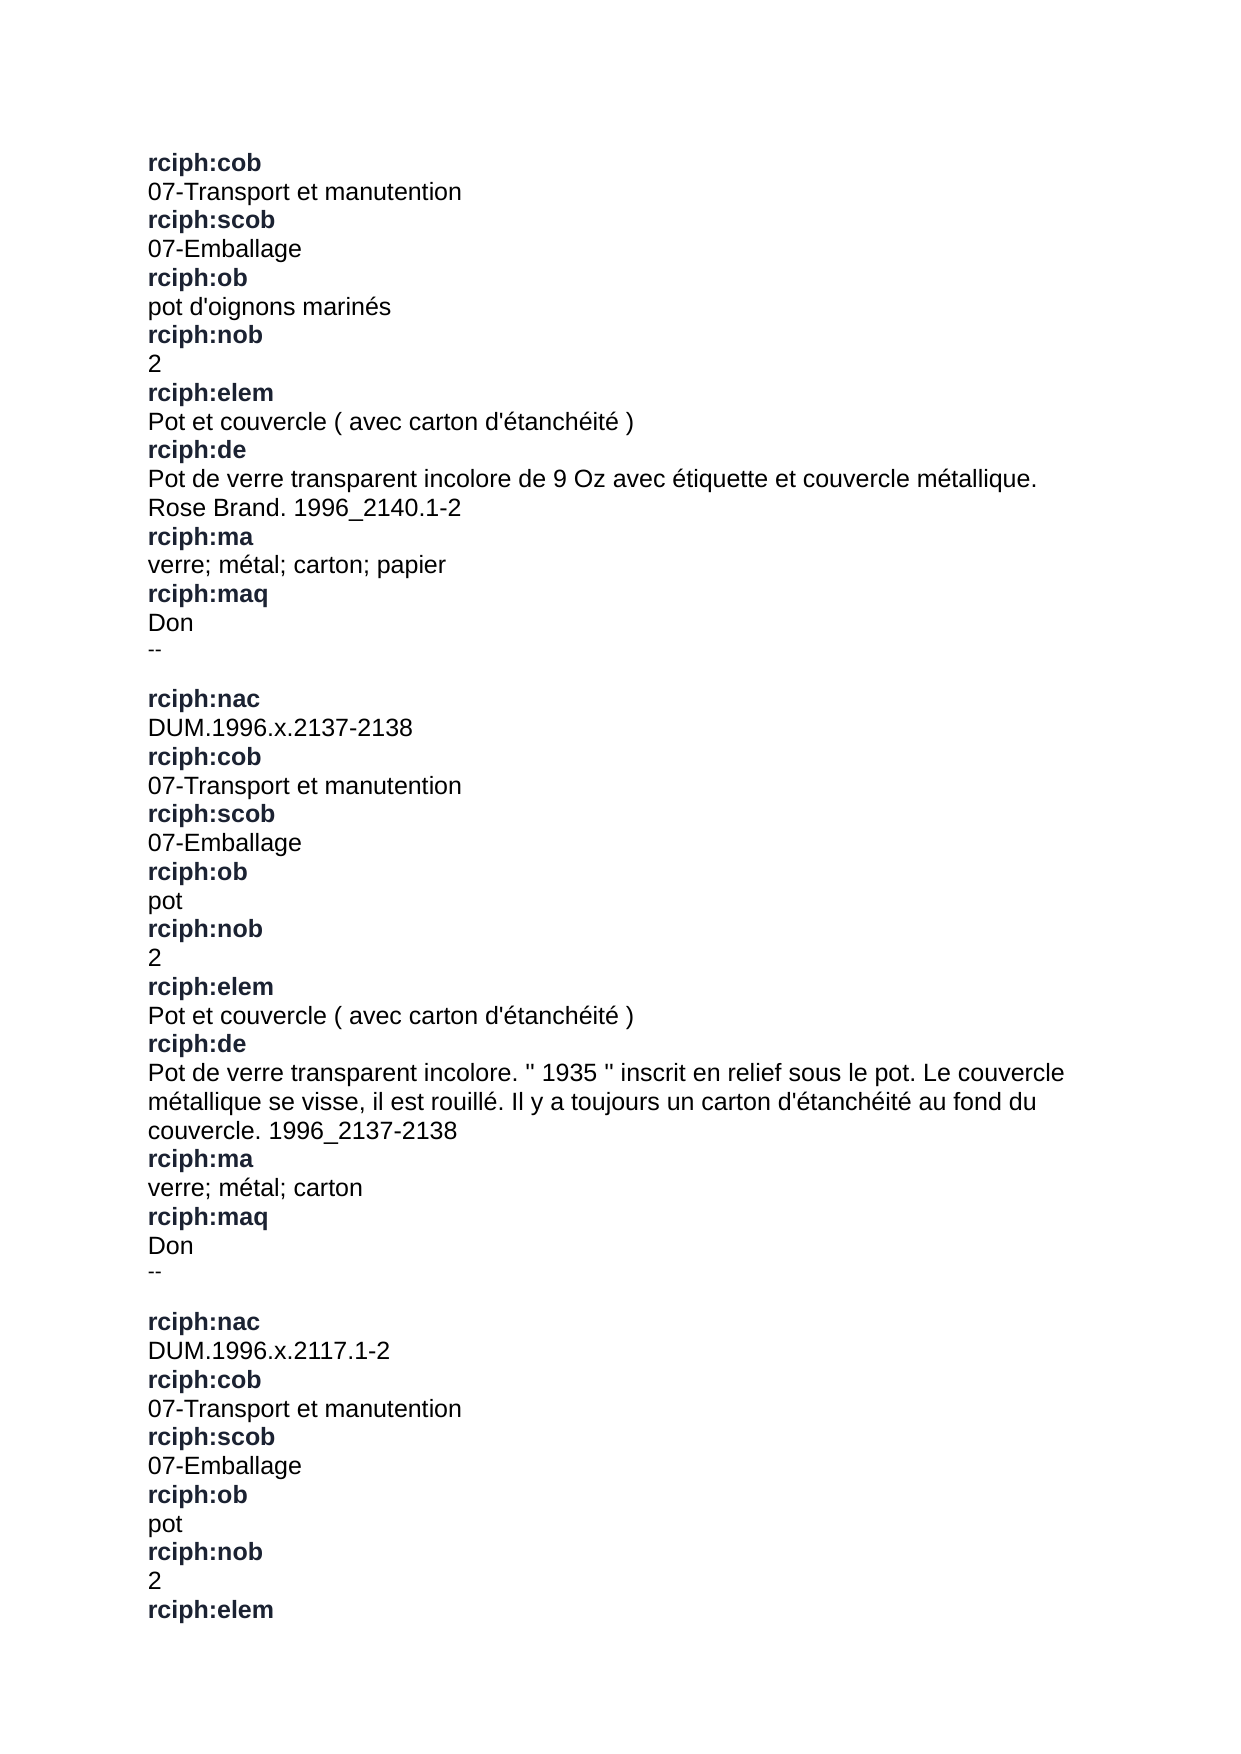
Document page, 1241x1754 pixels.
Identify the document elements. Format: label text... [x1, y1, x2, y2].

text -- [148, 636, 1092, 660]
text verre; métal; carton; papier [148, 550, 1092, 579]
text rciph:nob [148, 320, 1092, 349]
text rciph:ob [148, 1480, 1092, 1508]
text rciph:elem [148, 378, 1092, 406]
text DUM.1996.x.2117.1-2 [148, 1336, 1092, 1365]
text Pot et couvercle ( avec carton d'étanchéité ) [148, 406, 1092, 435]
text 07-Transport et manutention [148, 771, 1092, 799]
text rciph:scob [148, 205, 1092, 234]
text -- [148, 1259, 1092, 1283]
text 07-Transport et manutention [148, 176, 1092, 205]
text pot d'oignons marinés [148, 291, 1092, 320]
text 2 [148, 943, 1092, 972]
text Don [148, 608, 1092, 636]
text rciph:ma [148, 521, 1092, 550]
text 07-Emballage [148, 828, 1092, 857]
text rciph:nac [148, 684, 1092, 713]
text pot [148, 886, 1092, 914]
text Pot de verre transparent incolore de 9 Oz avec étiquette et couvercle métallique. Rose Brand. 1996_2140.1-2 [148, 464, 1092, 521]
text rciph:scob [148, 799, 1092, 828]
text rciph:nac [148, 1307, 1092, 1336]
text verre; métal; carton [148, 1173, 1092, 1202]
text 07-Emballage [148, 1451, 1092, 1480]
text rciph:de [148, 1029, 1092, 1058]
text 2 [148, 349, 1092, 378]
text rciph:cob [148, 1365, 1092, 1393]
text rciph:nob [148, 914, 1092, 943]
text rciph:ob [148, 857, 1092, 886]
text rciph:cob [148, 148, 1092, 176]
text rciph:ma [148, 1144, 1092, 1173]
text rciph:de [148, 435, 1092, 464]
text rciph:scob [148, 1422, 1092, 1451]
text pot [148, 1508, 1092, 1537]
text Pot et couvercle ( avec carton d'étanchéité ) [148, 1001, 1092, 1029]
text 2 [148, 1566, 1092, 1595]
text rciph:cob [148, 742, 1092, 771]
text Don [148, 1231, 1092, 1259]
text 07-Transport et manutention [148, 1393, 1092, 1422]
text rciph:maq [148, 579, 1092, 608]
text rciph:nob [148, 1537, 1092, 1566]
text 07-Emballage [148, 234, 1092, 263]
text rciph:ob [148, 263, 1092, 291]
text rciph:maq [148, 1202, 1092, 1231]
text rciph:elem [148, 972, 1092, 1001]
text Pot de verre transparent incolore. '' 1935 '' inscrit en relief sous le pot. Le couvercle métallique se visse, il est rouillé. Il y a toujours un carton d'étanchéité au fond du couvercle. 1996_2137-2138 [148, 1058, 1092, 1144]
text DUM.1996.x.2137-2138 [148, 713, 1092, 742]
text rciph:elem [148, 1595, 1092, 1623]
